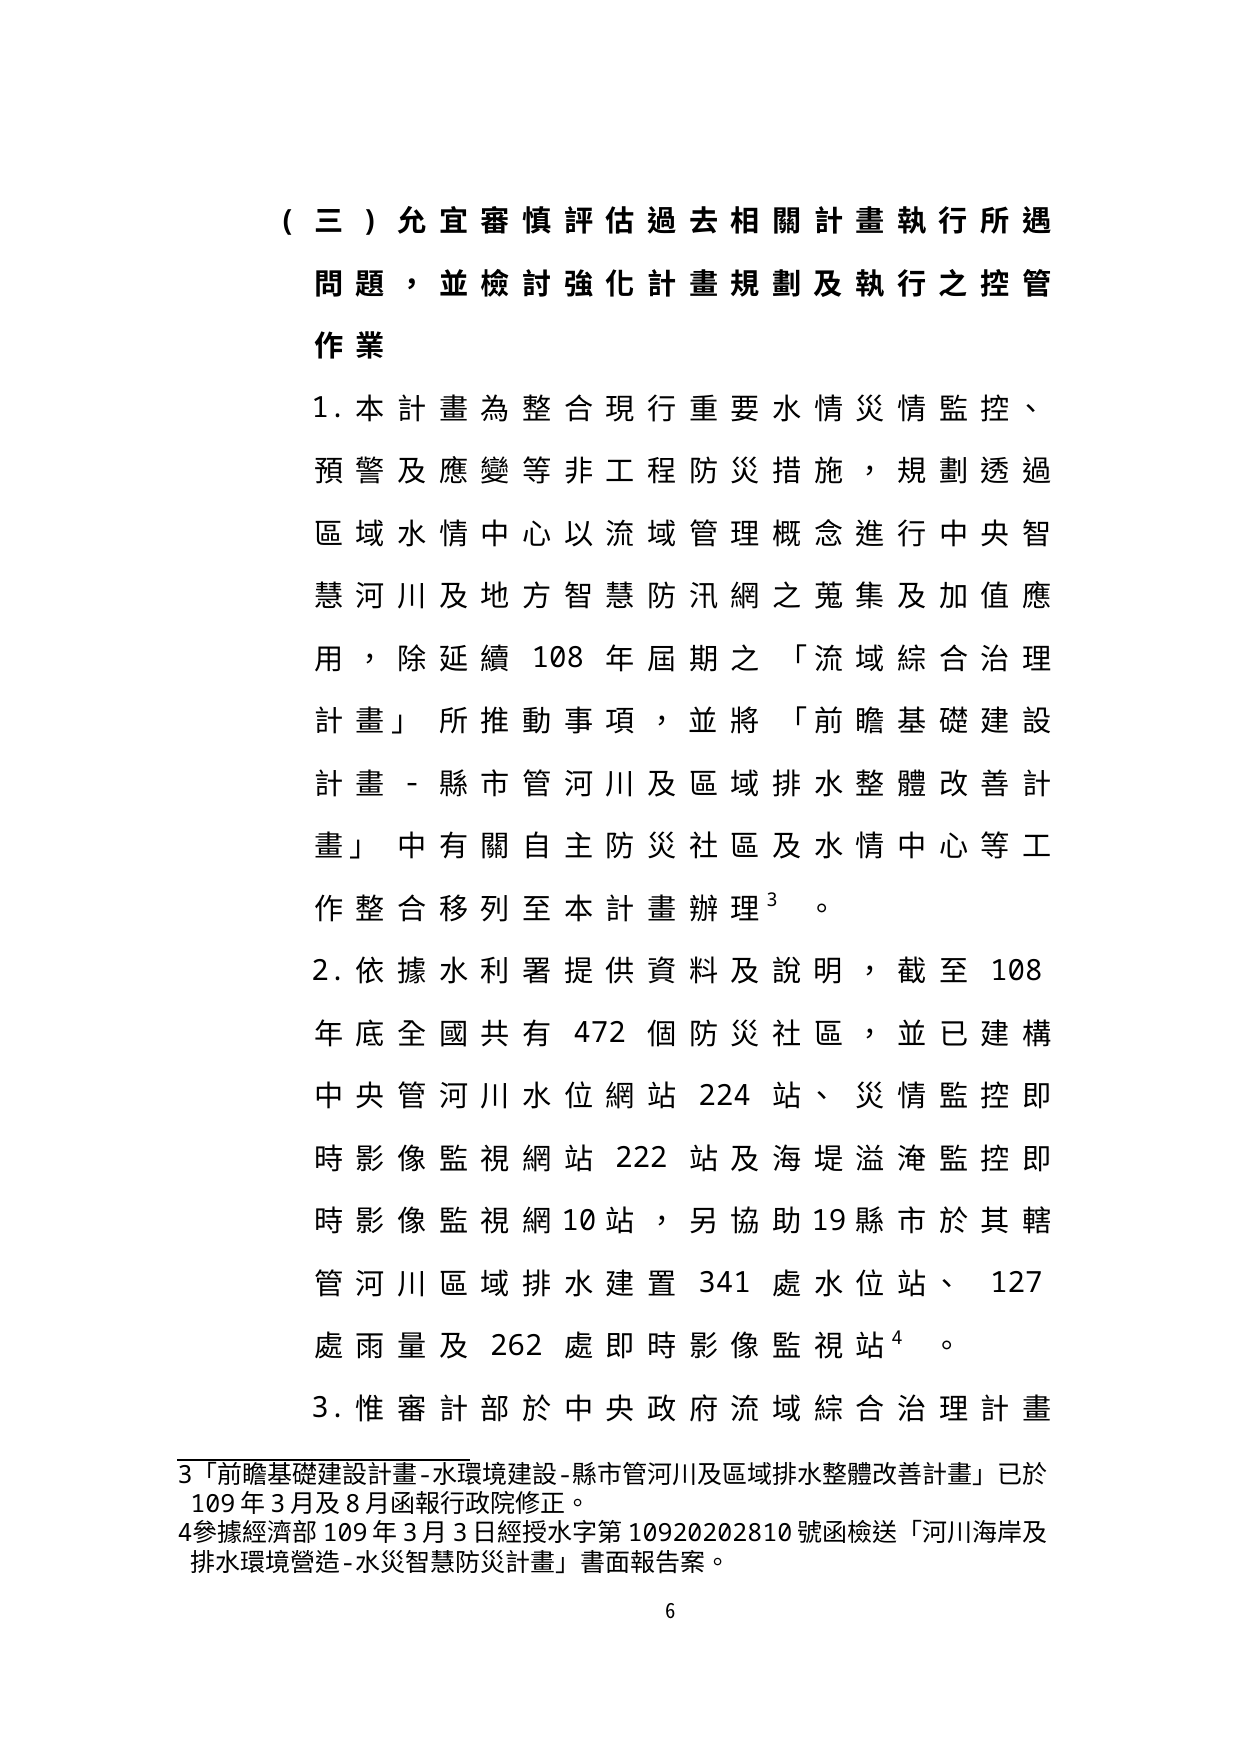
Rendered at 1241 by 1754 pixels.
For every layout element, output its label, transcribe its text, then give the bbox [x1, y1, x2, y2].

text 3.惟審計部於中央政府流域綜合治理計畫第3期特別決算審核報告中就我國推動非工程防災措施，提具多項審核意見，包含：「水患自主防災社區有助提升居民防災應變能力，惟高淹水潛勢地區仍待推廣設置，又部分社區未落實填報運作資料或維運意願低落，亟待研謀完善補助機制及加強輔導。」及「應用防災科技有助監控水情及調度救災資源，惟CCTV(即時閉路監視系統)與水位站仍有未介接至相關系統，或無法呈現即時影像及水位警戒值等情事，…。」 [271, 1365, 1058, 1427]
text 「前瞻基礎建設計畫-水環境建設-縣市管河川及區域排水整體改善計畫」已於109年3月及8月函報行政院修正。 [177, 1460, 1063, 1518]
text 2.依據水利署提供資料及說明，截至108年底全國共有472個防災社區，並已建構中央管河川水位網站224站、災情監控即時影像監視網站222站及海堤溢淹監控即時影像監視網10站，另協助19縣市於其轄管河川區域排水建置341處水位站、127處雨量及262處即時影像監視站。 [271, 927, 1058, 1365]
text 1.本計畫為整合現行重要水情災情監控、預警及應變等非工程防災措施，規劃透過區域水情中心以流域管理概念進行中央智慧河川及地方智慧防汛網之蒐集及加值應用，除延續108年屆期之「流域綜合治理計畫」所推動事項，並將「前瞻基礎建設計畫-縣市管河川及區域排水整體改善計畫」中有關自主防災社區及水情中心等工作整合移列至本計畫辦理。 [271, 365, 1058, 927]
text (三)允宜審慎評估過去相關計畫執行所遇問題，並檢討強化計畫規劃及執行之控管作業 [242, 177, 1058, 365]
text 參據經濟部109年3月3日經授水字第10920202810號函檢送「河川海岸及排水環境營造-水災智慧防災計畫」書面報告案。 [177, 1518, 1063, 1577]
